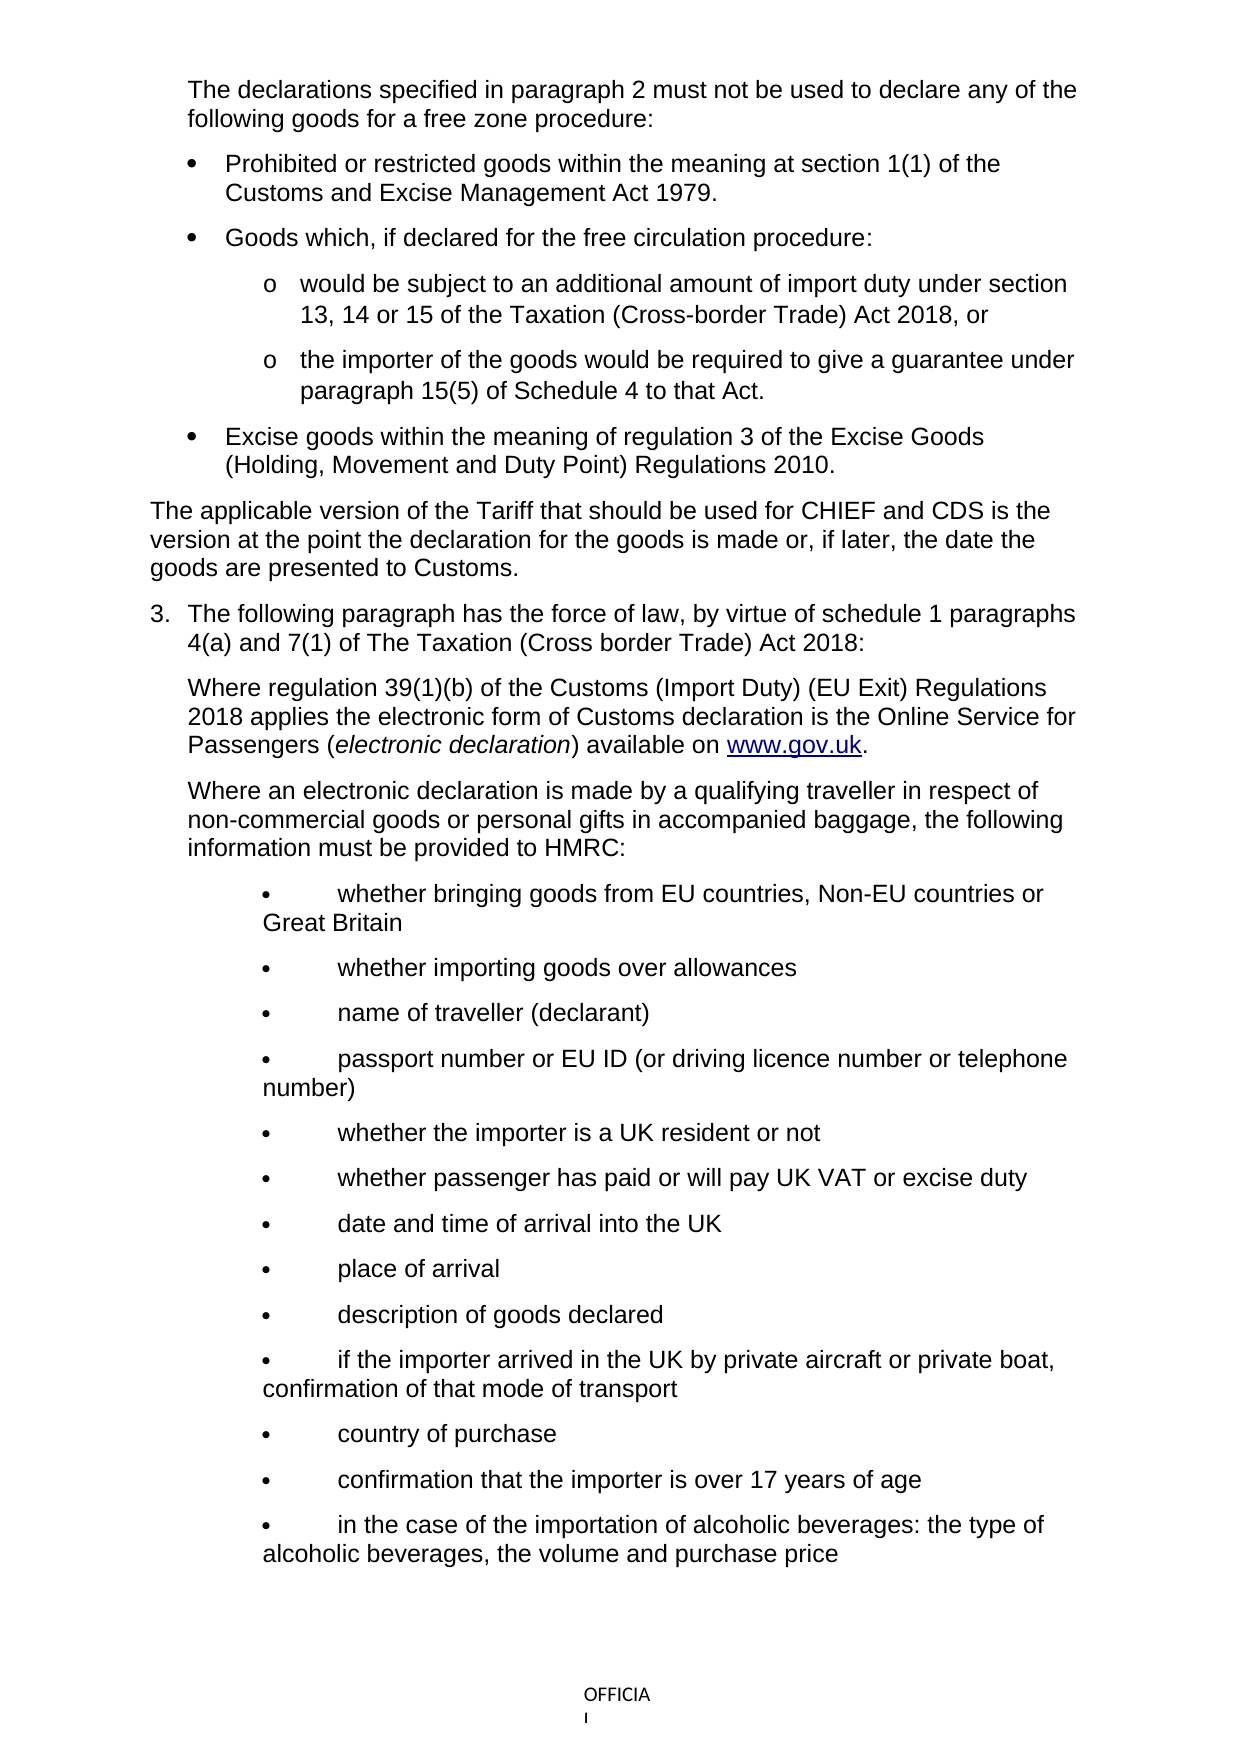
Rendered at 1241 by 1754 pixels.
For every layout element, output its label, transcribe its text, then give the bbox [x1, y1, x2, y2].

list description of goods declared [262, 1300, 1090, 1328]
list whether passenger has paid or will pay UK VAT or excise duty [262, 1163, 1090, 1192]
list date and time of arrival into the UK [262, 1209, 1090, 1238]
list name of traveller (declarant) [262, 998, 1090, 1027]
list whether the importer is a UK resident or not [262, 1118, 1090, 1147]
list the importer of the goods would be required to give a guarantee under paragraph 15(5) of Schedule 4 to that Act. [262, 345, 1090, 405]
list Goods which, if declared for the free circulation procedure: [187, 223, 1090, 252]
list country of purchase [262, 1419, 1090, 1448]
list passport number or EU ID (or driving licence number or telephone number) [262, 1044, 1090, 1101]
list Prohibited or restricted goods within the meaning at section 1(1) of the Customs and Excise Management Act 1979. [187, 149, 1090, 207]
text Where an electronic declaration is made by a qualifying traveller in respect of non-commercial goods or personal gifts in accompanied baggage, the following information must be provided to HMRC: [187, 776, 1090, 862]
list place of arrival [262, 1254, 1090, 1283]
list Excise goods within the meaning of regulation 3 of the Excise Goods (Holding, Movement and Duty Point) Regulations 2010. [187, 422, 1090, 479]
list whether importing goods over allowances [262, 953, 1090, 982]
list if the importer arrived in the UK by private aircraft or private boat, confirmation of that mode of transport [262, 1345, 1090, 1403]
list confirmation that the importer is over 17 years of age [262, 1465, 1090, 1493]
list The following paragraph has the force of law, by virtue of schedule 1 paragraphs 4(a) and 7(1) of The Taxation (Cross border Trade) Act 2018: [150, 599, 1090, 656]
list in the case of the importation of alcoholic beverages: the type of alcoholic beverages, the volume and purchase price [262, 1510, 1090, 1568]
list whether bringing goods from EU countries, Non-EU countries or Great Britain [262, 879, 1090, 936]
text The applicable version of the Tariff that should be used for CHIEF and CDS is the version at the point the declaration for the goods is made or, if later, the date the goods are presented to Customs. [150, 496, 1090, 582]
list would be subject to an additional amount of import duty under section 13, 14 or 15 of the Taxation (Cross-border Trade) Act 2018, or [262, 269, 1090, 329]
text Where regulation 39(1)(b) of the Customs (Import Duty) (EU Exit) Regulations 2018 applies the electronic form of Customs declaration is the Online Service for Passengers (electronic declaration) available on www.gov.uk. [187, 673, 1090, 759]
text The declarations specified in paragraph 2 must not be used to declare any of the following goods for a free zone procedure: [187, 75, 1090, 132]
